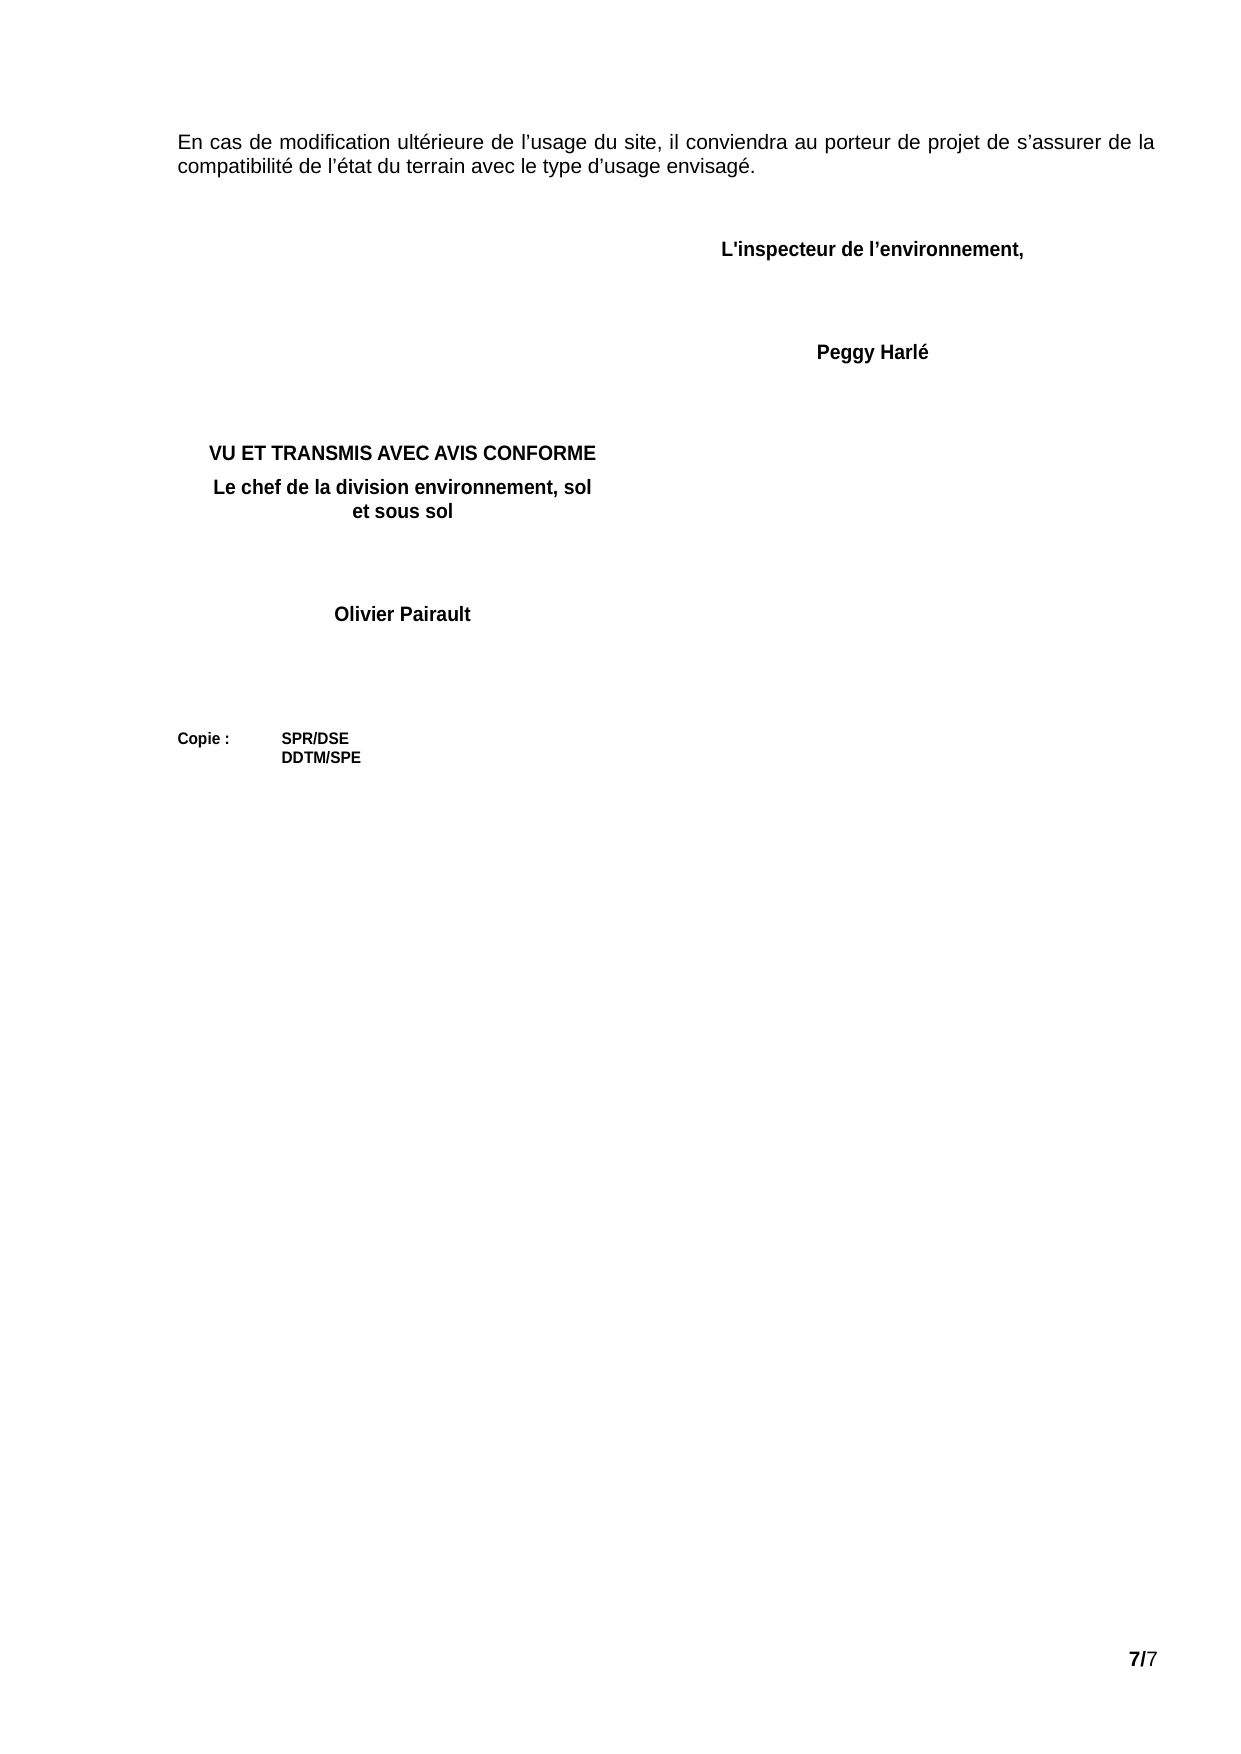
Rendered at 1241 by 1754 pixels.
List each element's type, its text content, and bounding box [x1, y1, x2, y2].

text PJ : [177, 709, 532, 728]
text VU ET TRANSMIS AVEC AVIS CONFORME [203, 441, 602, 465]
text DDTM/SPE [177, 748, 532, 767]
text Copie : SPR/DSE [177, 728, 532, 748]
text Peggy Harlé [673, 339, 1072, 363]
text L'inspecteur de l’environnement, [673, 236, 1072, 260]
text Olivier Pairault [203, 602, 602, 626]
text Le chef de la division environnement, sol et sous sol [203, 475, 602, 523]
text En cas de modification ultérieure de l’usage du site, il conviendra au porteur de projet de s’assurer de la compatibilité de l’état du terrain avec le type d’usage envisagé. [177, 130, 1157, 178]
